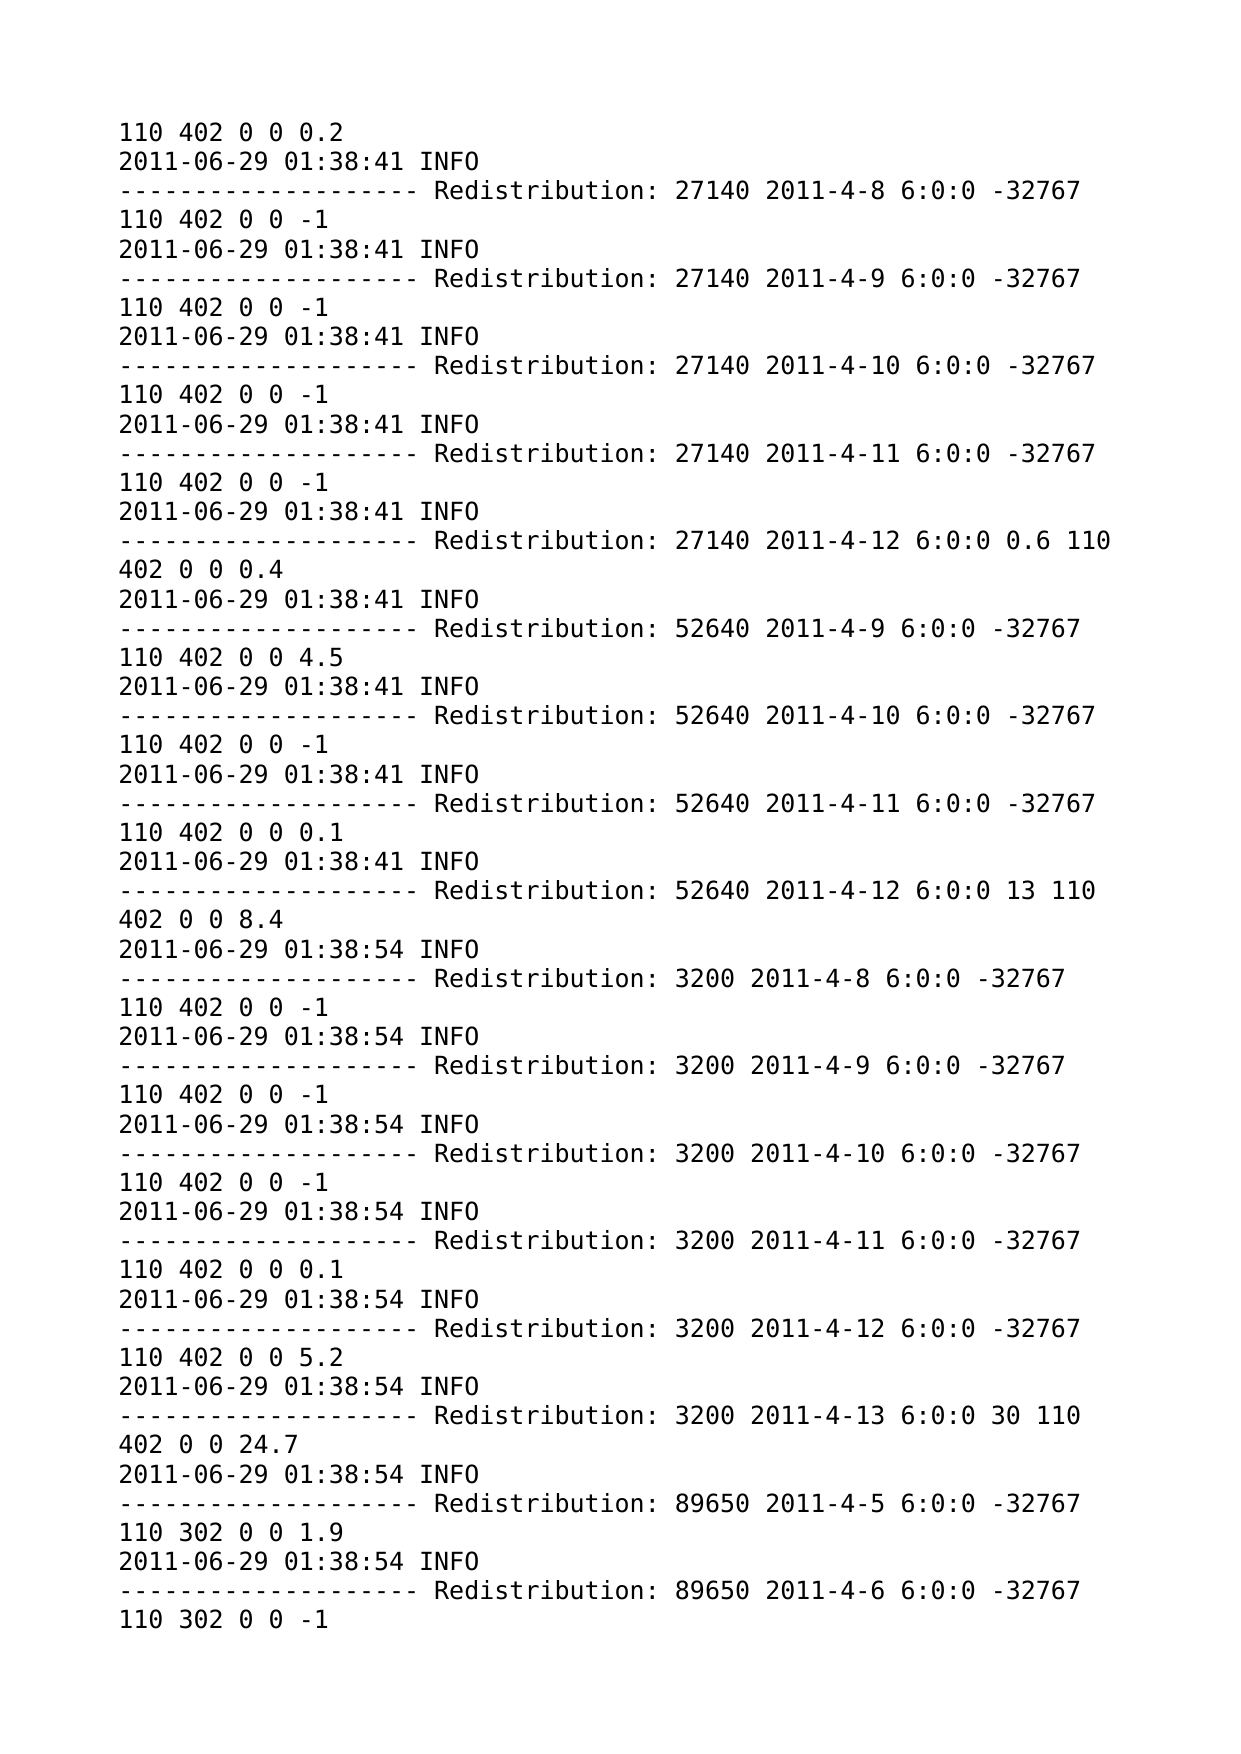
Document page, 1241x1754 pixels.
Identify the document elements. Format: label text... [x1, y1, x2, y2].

text 110 402 0 0 0.2 2011-06-29 01:38:41 INFO -------------------- Redistribution: 27140 2011-4-8 6:0:0 -32767 110 402 0 0 -1 2011-06-29 01:38:41 INFO -------------------- Redistribution: 27140 2011-4-9 6:0:0 -32767 110 402 0 0 -1 2011-06-29 01:38:41 INFO -------------------- Redistribution: 27140 2011-4-10 6:0:0 -32767 110 402 0 0 -1 2011-06-29 01:38:41 INFO -------------------- Redistribution: 27140 2011-4-11 6:0:0 -32767 110 402 0 0 -1 2011-06-29 01:38:41 INFO -------------------- Redistribution: 27140 2011-4-12 6:0:0 0.6 110 402 0 0 0.4 2011-06-29 01:38:41 INFO -------------------- Redistribution: 52640 2011-4-9 6:0:0 -32767 110 402 0 0 4.5 2011-06-29 01:38:41 INFO -------------------- Redistribution: 52640 2011-4-10 6:0:0 -32767 110 402 0 0 -1 2011-06-29 01:38:41 INFO -------------------- Redistribution: 52640 2011-4-11 6:0:0 -32767 110 402 0 0 0.1 2011-06-29 01:38:41 INFO -------------------- Redistribution: 52640 2011-4-12 6:0:0 13 110 402 0 0 8.4 2011-06-29 01:38:54 INFO -------------------- Redistribution: 3200 2011-4-8 6:0:0 -32767 110 402 0 0 -1 2011-06-29 01:38:54 INFO -------------------- Redistribution: 3200 2011-4-9 6:0:0 -32767 110 402 0 0 -1 2011-06-29 01:38:54 INFO -------------------- Redistribution: 3200 2011-4-10 6:0:0 -32767 110 402 0 0 -1 2011-06-29 01:38:54 INFO -------------------- Redistribution: 3200 2011-4-11 6:0:0 -32767 110 402 0 0 0.1 2011-06-29 01:38:54 INFO -------------------- Redistribution: 3200 2011-4-12 6:0:0 -32767 110 402 0 0 5.2 2011-06-29 01:38:54 INFO -------------------- Redistribution: 3200 2011-4-13 6:0:0 30 110 402 0 0 24.7 2011-06-29 01:38:54 INFO -------------------- Redistribution: 89650 2011-4-5 6:0:0 -32767 110 302 0 0 1.9 2011-06-29 01:38:54 INFO -------------------- Redistribution: 89650 2011-4-6 6:0:0 -32767 110 302 0 0 -1 [118, 118, 1122, 1635]
